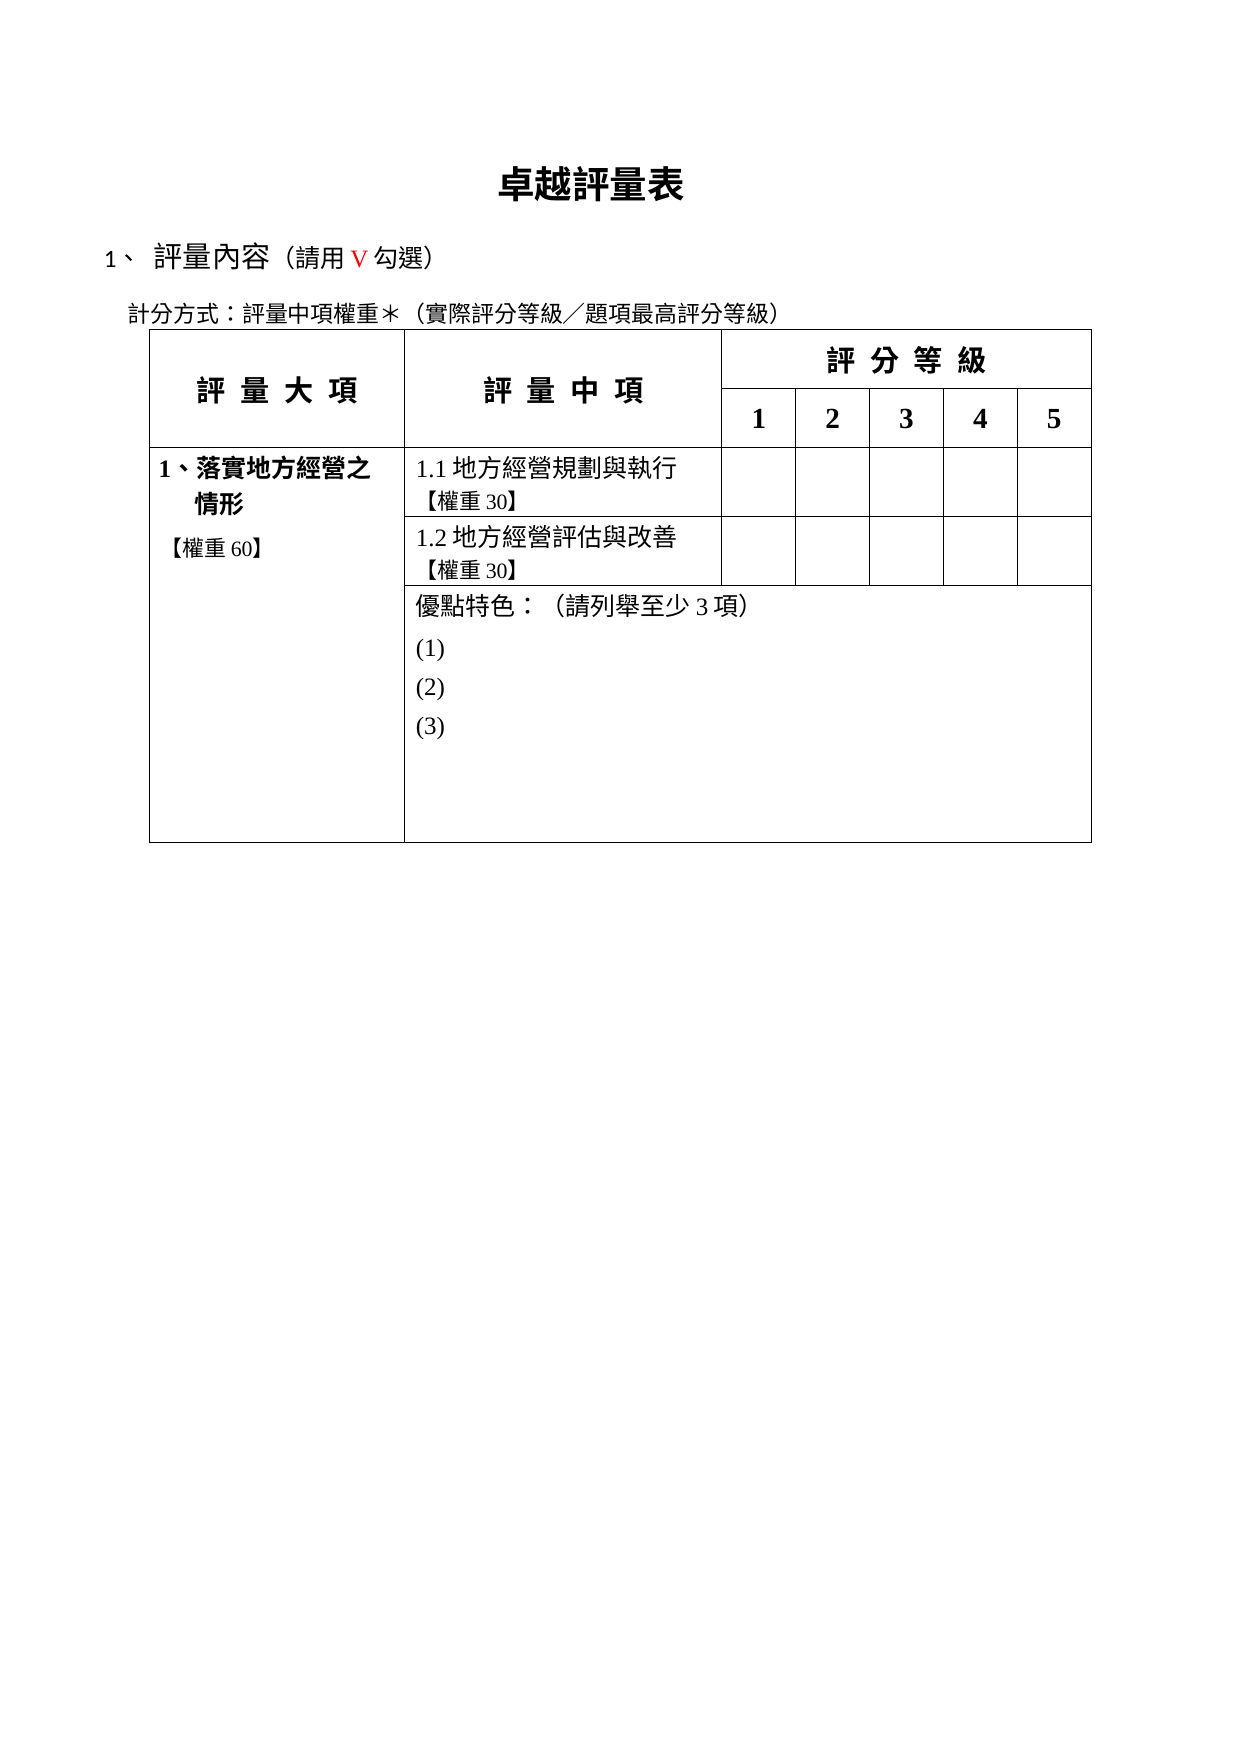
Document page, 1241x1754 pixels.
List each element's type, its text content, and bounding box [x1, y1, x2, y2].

table_cell [796, 517, 869, 585]
table_cell 5 [1018, 389, 1091, 447]
table_cell [944, 517, 1017, 585]
table_cell [944, 448, 1017, 516]
table_cell [722, 448, 795, 516]
table_header 評 分 等 級 [722, 330, 1091, 388]
list 評量內容（請用V勾選） [103, 227, 1128, 277]
table_cell [1018, 448, 1091, 516]
text 計分方式：評量中項權重＊（實際評分等級／題項最高評分等級） [127, 296, 1128, 329]
table_header 評 量 大 項 [150, 330, 404, 447]
table_header 評 量 中 項 [405, 330, 721, 447]
table_cell 2 [796, 389, 869, 447]
table_cell 3 [870, 389, 943, 447]
table_cell 4 [944, 389, 1017, 447]
table_cell 1、落實地方經營之情形 【權重60】 [150, 448, 404, 842]
text 卓越評量表 [53, 158, 1128, 208]
table_cell 優點特色：（請列舉至少3項） [405, 586, 1091, 842]
table_cell 1 [722, 389, 795, 447]
table_cell [796, 448, 869, 516]
table_cell 1.2地方經營評估與改善 【權重30】 [405, 517, 721, 585]
table_cell [870, 448, 943, 516]
table_cell 1.1地方經營規劃與執行 【權重30】 [405, 448, 721, 516]
table_cell [722, 517, 795, 585]
table_cell [1018, 517, 1091, 585]
table_cell [870, 517, 943, 585]
